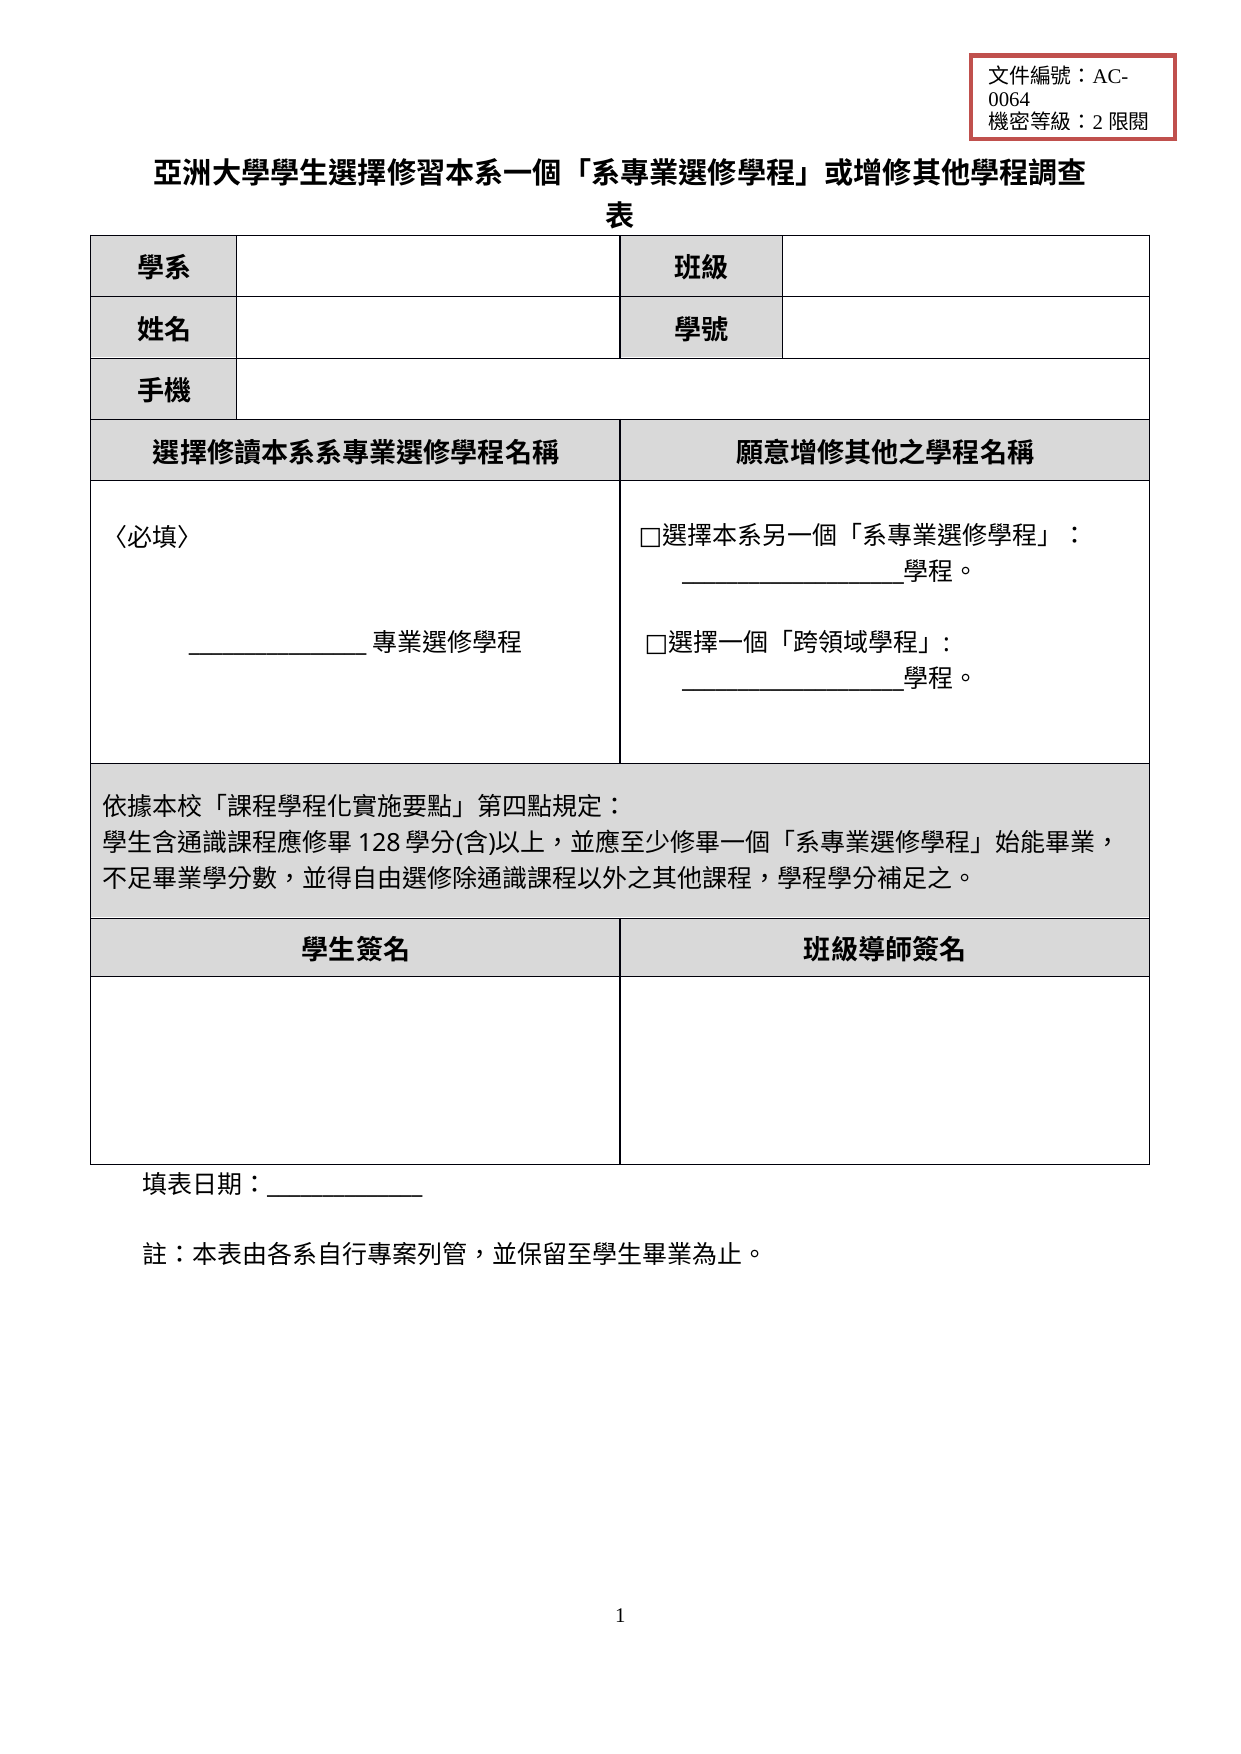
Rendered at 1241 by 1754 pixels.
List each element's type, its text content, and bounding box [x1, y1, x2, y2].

table_cell 依據本校「課程學程化實施要點」第四點規定： 學生含通識課程應修畢128學分(含)以上，並應至少修畢一個「系專業選修學程」始能畢業，不足畢業學分數，並得自由選修除通識課程以外之其他課程，學程學分補足之。 [91, 764, 1149, 917]
table_cell 學號 [621, 297, 782, 357]
table_cell □選擇本系另一個「系專業選修學程」： ____________________學程。 □選擇一個「跨領域學程」: ____________________學程。 [621, 481, 1149, 763]
table_header 班級 [621, 236, 782, 296]
text 文件編號：AC-0064 [988, 65, 1158, 111]
table_header [783, 236, 1149, 296]
table_header 學系 [91, 236, 236, 296]
table_cell 班級導師簽名 [621, 919, 1149, 976]
table_cell 〈必填〉 ________________ 專業選修學程 [91, 481, 619, 763]
table_cell 選擇修讀本系系專業選修學程名稱 [91, 420, 619, 480]
table_cell [91, 977, 619, 1164]
text 機密等級：2 限閱 [993, 111, 1158, 129]
table_cell [621, 977, 1149, 1164]
table_cell [237, 359, 1149, 419]
text 亞洲大學學生選擇修習本系一個「系專業選修學程」或增修其他學程調查表 [142, 150, 1098, 234]
table_cell 姓名 [91, 297, 236, 357]
table_cell 學生簽名 [91, 919, 619, 976]
table_cell [783, 297, 1149, 357]
text 註：本表由各系自行專案列管，並保留至學生畢業為止。 [142, 1235, 1098, 1271]
table_header [237, 236, 619, 296]
table_cell 願意增修其他之學程名稱 [621, 420, 1149, 480]
text 填表日期：______________ [142, 1165, 1098, 1201]
table_cell [237, 297, 619, 357]
table_cell 手機 [91, 359, 236, 419]
